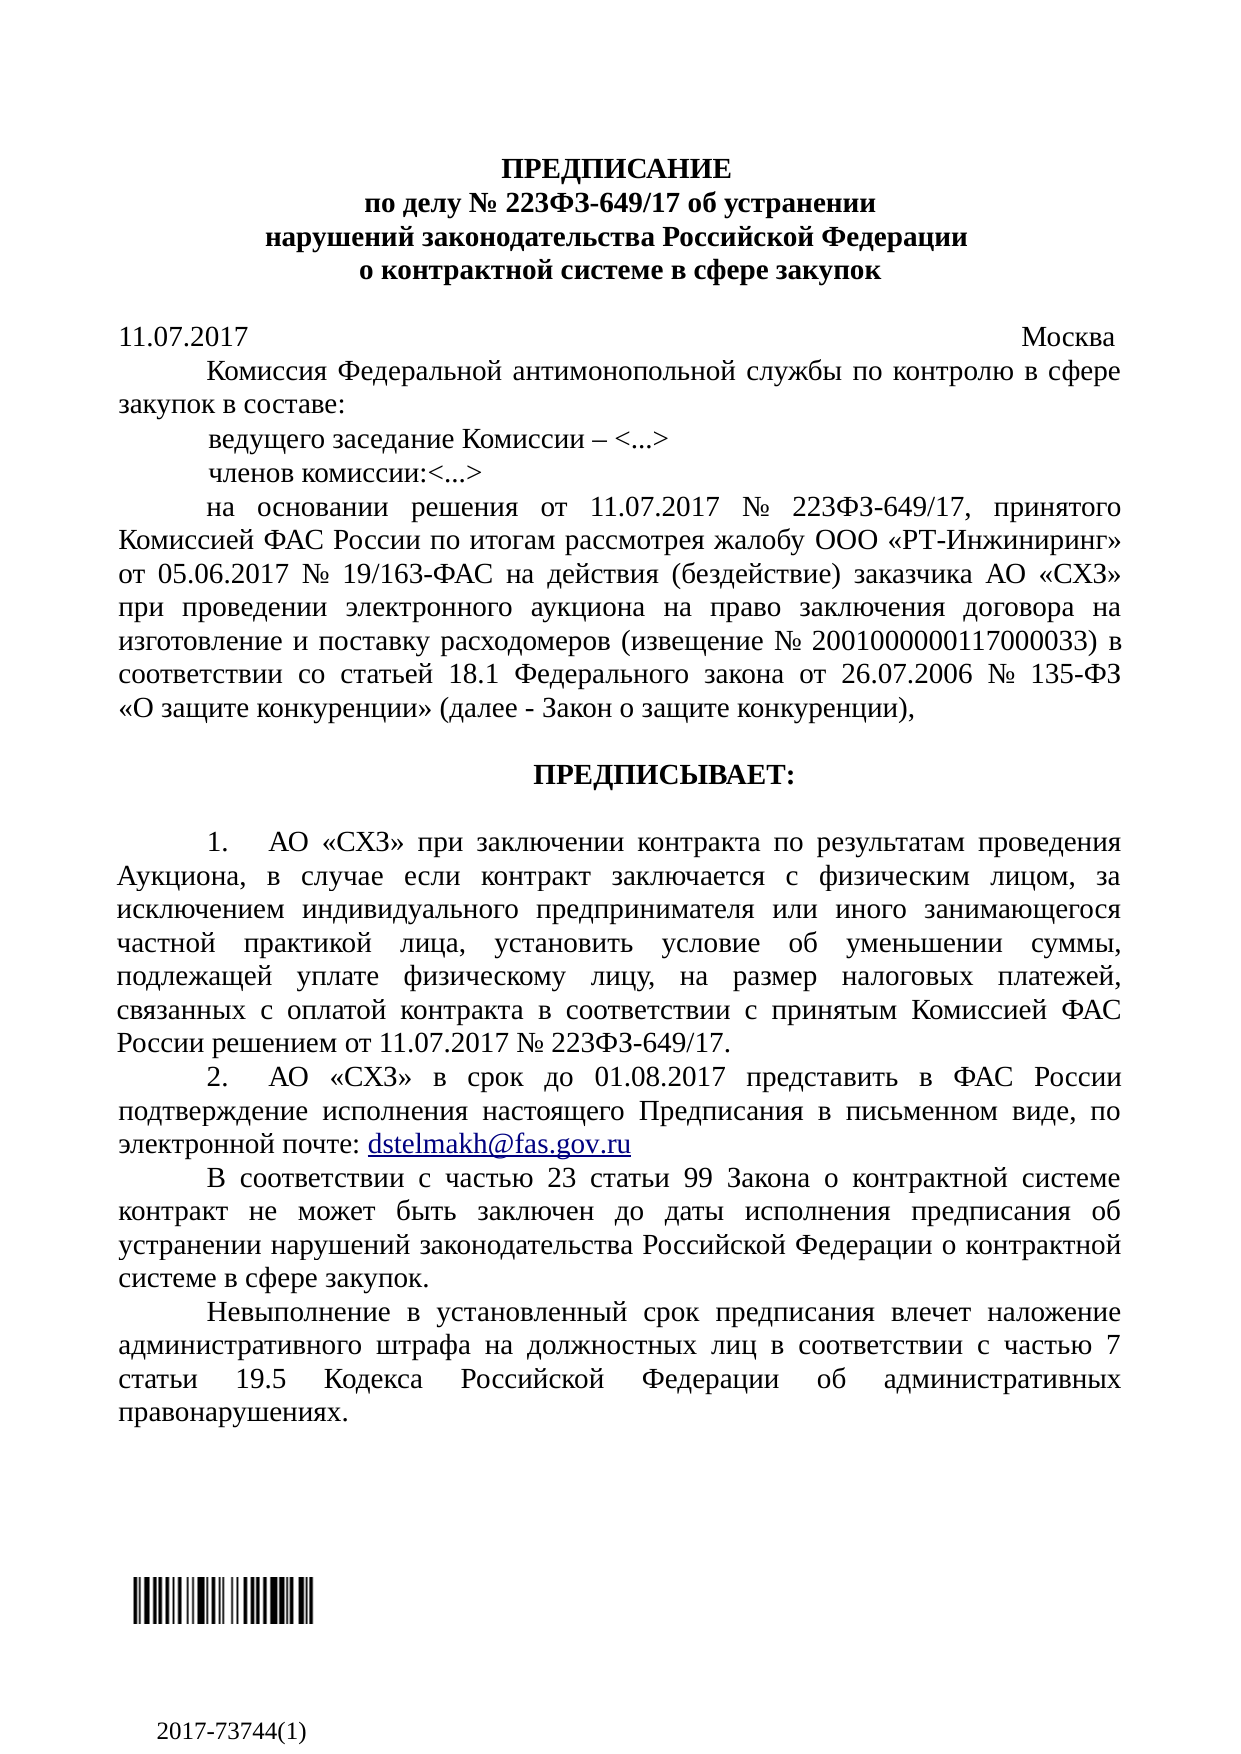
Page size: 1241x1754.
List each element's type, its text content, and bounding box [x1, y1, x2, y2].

list АО «СХЗ» при заключении контракта по результатам проведения Аукциона, в случае если контракт заключается с физическим лицом, за исключением индивидуального предпринимателя или иного занимающегося частной практикой лица, установить условие об уменьшении суммы, подлежащей уплате физическому лицу, на размер налоговых платежей, связанных с оплатой контракта в соответствии с принятым Комиссией ФАС России решением от 11.07.2017 № 223ФЗ-649/17. [116, 824, 1122, 1059]
text Комиссия Федеральной антимонопольной службы по контролю в сфере закупок в составе: [118, 353, 1122, 420]
text ПРЕДПИСАНИЕ [118, 152, 1122, 185]
text членов комиссии:<...> [118, 455, 1122, 489]
text 11.07.2017 Москва [118, 319, 1122, 353]
text В соответствии с частью 23 статьи 99 Закона о контрактной системе контракт не может быть заключен до даты исполнения предписания об устранении нарушений законодательства Российской Федерации о контрактной системе в сфере закупок. [118, 1160, 1122, 1294]
text о контрактной системе в сфере закупок [118, 252, 1122, 286]
text Невыполнение в установленный срок предписания влечет наложение административного штрафа на должностных лиц в соответствии с частью 7 статьи 19.5 Кодекса Российской Федерации об административных правонарушениях. [118, 1294, 1122, 1428]
text по делу № 223ФЗ-649/17 об устранении нарушений законодательства Российской Федерации [118, 185, 1122, 252]
text на основании решения от 11.07.2017 № 223ФЗ-649/17, принятого Комиссией ФАС России по итогам рассмотрея жалобу ООО «РТ-Инжиниринг» от 05.06.2017 № 19/163-ФАС на действия (бездействие) заказчика АО «СХЗ» при проведении электронного аукциона на право заключения договора на изготовление и поставку расходомеров (извещение № 2001000000117000033) в соответствии со статьей 18.1 Федерального закона от 26.07.2006 № 135-ФЗ «О защите конкуренции» (далее - Закон о защите конкуренции), [118, 489, 1122, 724]
text ПРЕДПИСЫВАЕТ: [118, 757, 1122, 791]
text ведущего заседание Комиссии – <...> [118, 420, 1122, 455]
list АО «СХЗ» в срок до 01.08.2017 представить в ФАС России подтверждение исполнения настоящего Предписания в письменном виде, по электронной почте: dstelmakh@fas.gov.ru [118, 1059, 1122, 1160]
picture [118, 1577, 331, 1624]
